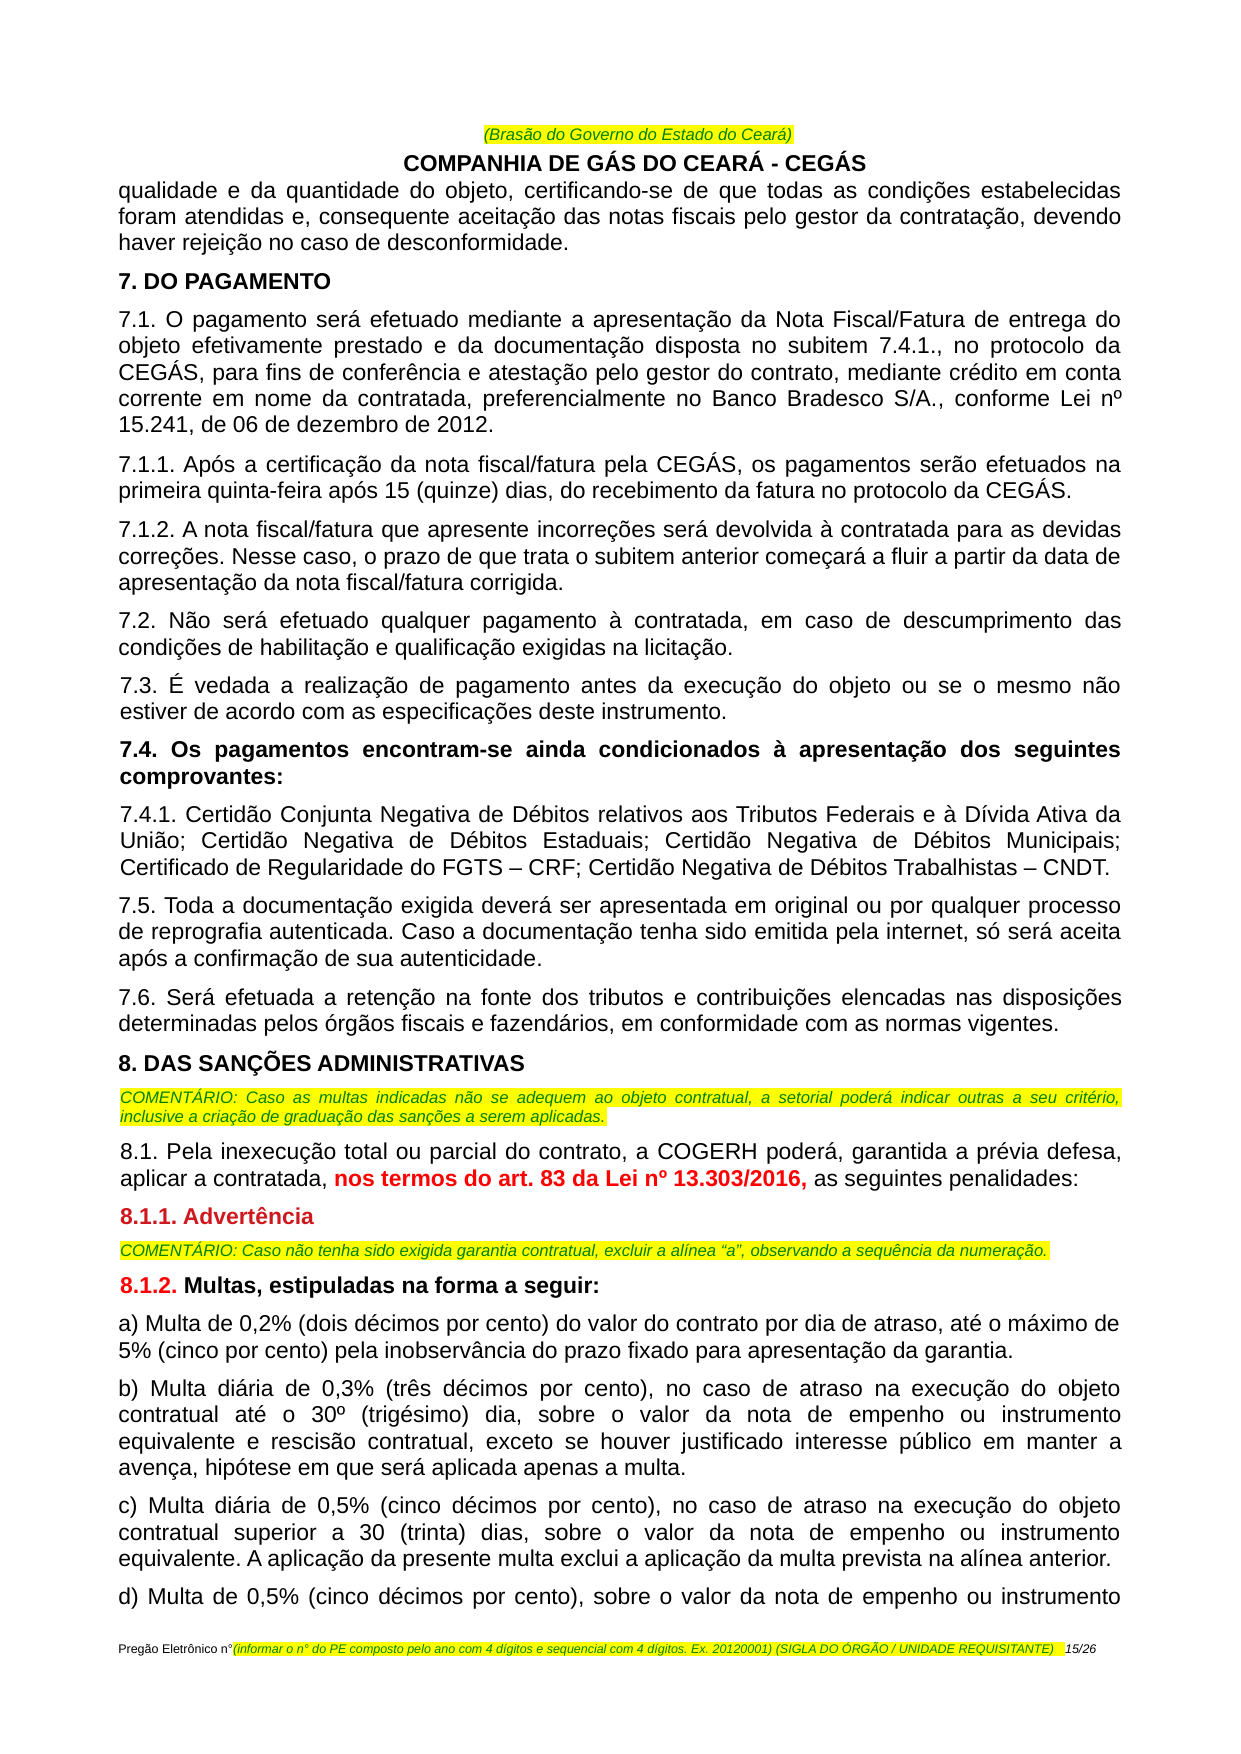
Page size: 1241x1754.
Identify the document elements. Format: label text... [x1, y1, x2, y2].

text 7.2. Não será efetuado qualquer pagamento à contratada, em caso de descumprimento das condições de habilitação e qualificação exigidas na licitação. [118, 607, 1122, 660]
text qualidade e da quantidade do objeto, certificando-se de que todas as condições estabelecidas foram atendidas e, consequente aceitação das notas fiscais pelo gestor da contratação, devendo haver rejeição no caso de desconformidade. [118, 177, 1122, 256]
text 7.4.1. Certidão Conjunta Negativa de Débitos relativos aos Tributos Federais e à Dívida Ativa da União; Certidão Negativa de Débitos Estaduais; Certidão Negativa de Débitos Municipais; Certificado de Regularidade do FGTS – CRF; Certidão Negativa de Débitos Trabalhistas – CNDT. [119, 801, 1122, 880]
text 7.4. Os pagamentos encontram-se ainda condicionados à apresentação dos seguintes comprovantes: [119, 736, 1122, 789]
text COMENTÁRIO: Caso as multas indicadas não se adequem ao objeto contratual, a setorial poderá indicar outras a seu critério, inclusive a criação de graduação das sanções a serem aplicadas. [120, 1088, 1122, 1126]
text 8.1.1. Advertência [120, 1203, 1122, 1229]
text 7.1. O pagamento será efetuado mediante a apresentação da Nota Fiscal/Fatura de entrega do objeto efetivamente prestado e da documentação disposta no subitem 7.4.1., no protocolo da CEGÁS, para fins de conferência e atestação pelo gestor do contrato, mediante crédito em conta corrente em nome da contratada, preferencialmente no Banco Bradesco S/A., conforme Lei nº 15.241, de 06 de dezembro de 2012. [118, 306, 1122, 438]
text 7.1.2. A nota fiscal/fatura que apresente incorreções será devolvida à contratada para as devidas correções. Nesse caso, o prazo de que trata o subitem anterior começará a fluir a partir da data de apresentação da nota fiscal/fatura corrigida. [118, 516, 1122, 595]
text b) Multa diária de 0,3% (três décimos por cento), no caso de atraso na execução do objeto contratual até o 30º (trigésimo) dia, sobre o valor da nota de empenho ou instrumento equivalente e rescisão contratual, exceto se houver justificado interesse público em manter a avença, hipótese em que será aplicada apenas a multa. [118, 1375, 1122, 1480]
text c) Multa diária de 0,5% (cinco décimos por cento), no caso de atraso na execução do objeto contratual superior a 30 (trinta) dias, sobre o valor da nota de empenho ou instrumento equivalente. A aplicação da presente multa exclui a aplicação da multa prevista na alínea anterior. [118, 1492, 1122, 1571]
text 7.1.1. Após a certificação da nota fiscal/fatura pela CEGÁS, os pagamentos serão efetuados na primeira quinta-feira após 15 (quinze) dias, do recebimento da fatura no protocolo da CEGÁS. [118, 451, 1122, 503]
text COMENTÁRIO: Caso não tenha sido exigida garantia contratual, excluir a alínea “a”, observando a sequência da numeração. [120, 1241, 1122, 1260]
text d) Multa de 0,5% (cinco décimos por cento), sobre o valor da nota de empenho ou instrumento [118, 1583, 1122, 1609]
text 8. DAS SANÇÕES ADMINISTRATIVAS [118, 1050, 1122, 1076]
text 8.1. Pela inexecução total ou parcial do contrato, a COGERH poderá, garantida a prévia defesa, aplicar a contratada, nos termos do art. 83 da Lei nº 13.303/2016, as seguintes penalidades: [120, 1138, 1122, 1191]
text 7.3. É vedada a realização de pagamento antes da execução do objeto ou se o mesmo não estiver de acordo com as especificações deste instrumento. [119, 672, 1122, 724]
text 7.5. Toda a documentação exigida deverá ser apresentada em original ou por qualquer processo de reprografia autenticada. Caso a documentação tenha sido emitida pela internet, só será aceita após a confirmação de sua autenticidade. [118, 892, 1122, 971]
text a) Multa de 0,2% (dois décimos por cento) do valor do contrato por dia de atraso, até o máximo de 5% (cinco por cento) pela inobservância do prazo fixado para apresentação da garantia. [118, 1310, 1122, 1363]
text 7.6. Será efetuada a retenção na fonte dos tributos e contribuições elencadas nas disposições determinadas pelos órgãos fiscais e fazendários, em conformidade com as normas vigentes. [118, 984, 1122, 1037]
text 8.1.2. Multas, estipuladas na forma a seguir: [120, 1272, 1122, 1298]
text 7. DO PAGAMENTO [118, 268, 1122, 294]
